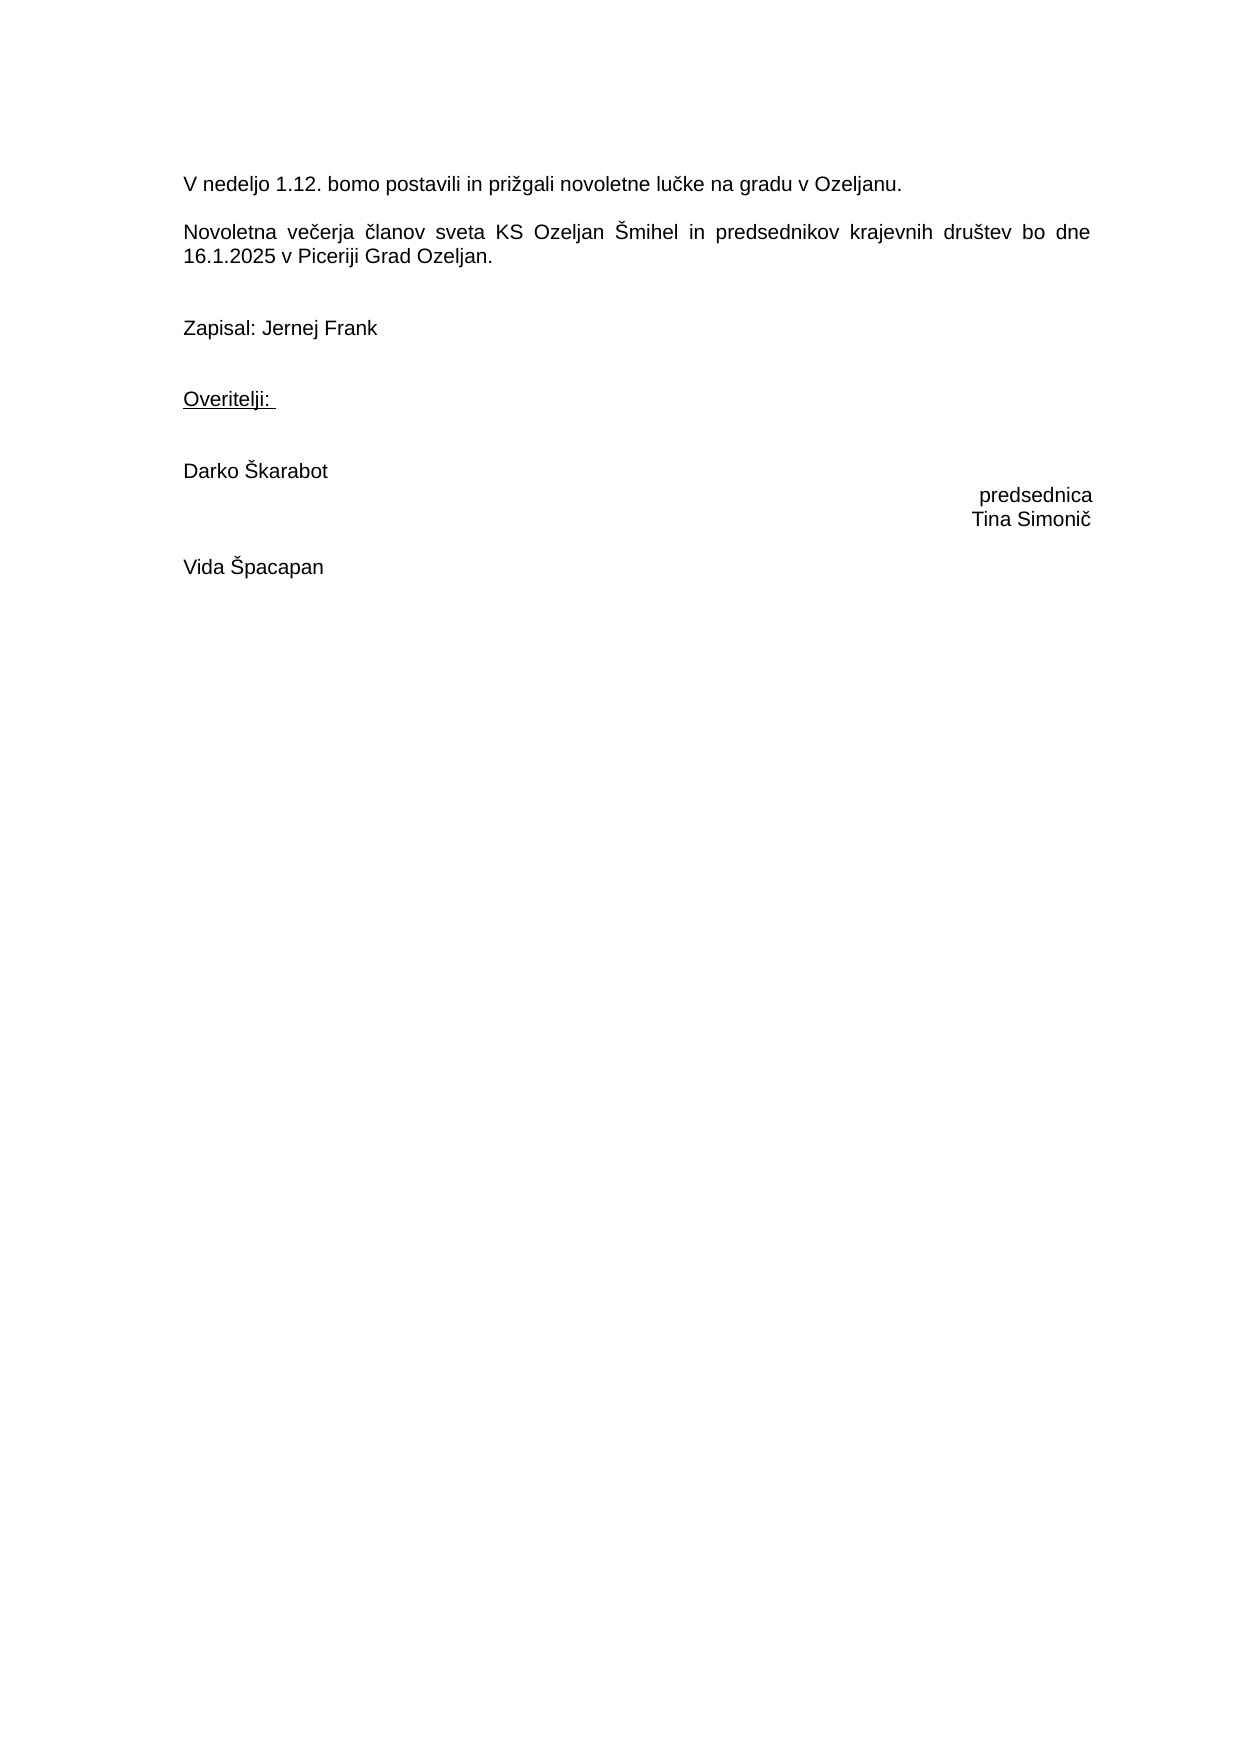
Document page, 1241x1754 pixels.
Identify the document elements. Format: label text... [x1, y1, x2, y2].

text predsednica [183, 483, 1092, 507]
text Darko Škarabot [183, 459, 1092, 483]
text Zapisal: Jernej Frank [183, 315, 1092, 339]
text Vida Špacapan [183, 555, 1092, 579]
text V nedeljo 1.12. bomo postavili in prižgali novoletne lučke na gradu v Ozeljanu. [183, 172, 1092, 196]
text Novoletna večerja članov sveta KS Ozeljan Šmihel in predsednikov krajevnih društev bo dne 16.1.2025 v Piceriji Grad Ozeljan. [183, 219, 1092, 267]
text Tina Simonič [183, 507, 1092, 531]
text Overitelji: [183, 387, 1092, 411]
